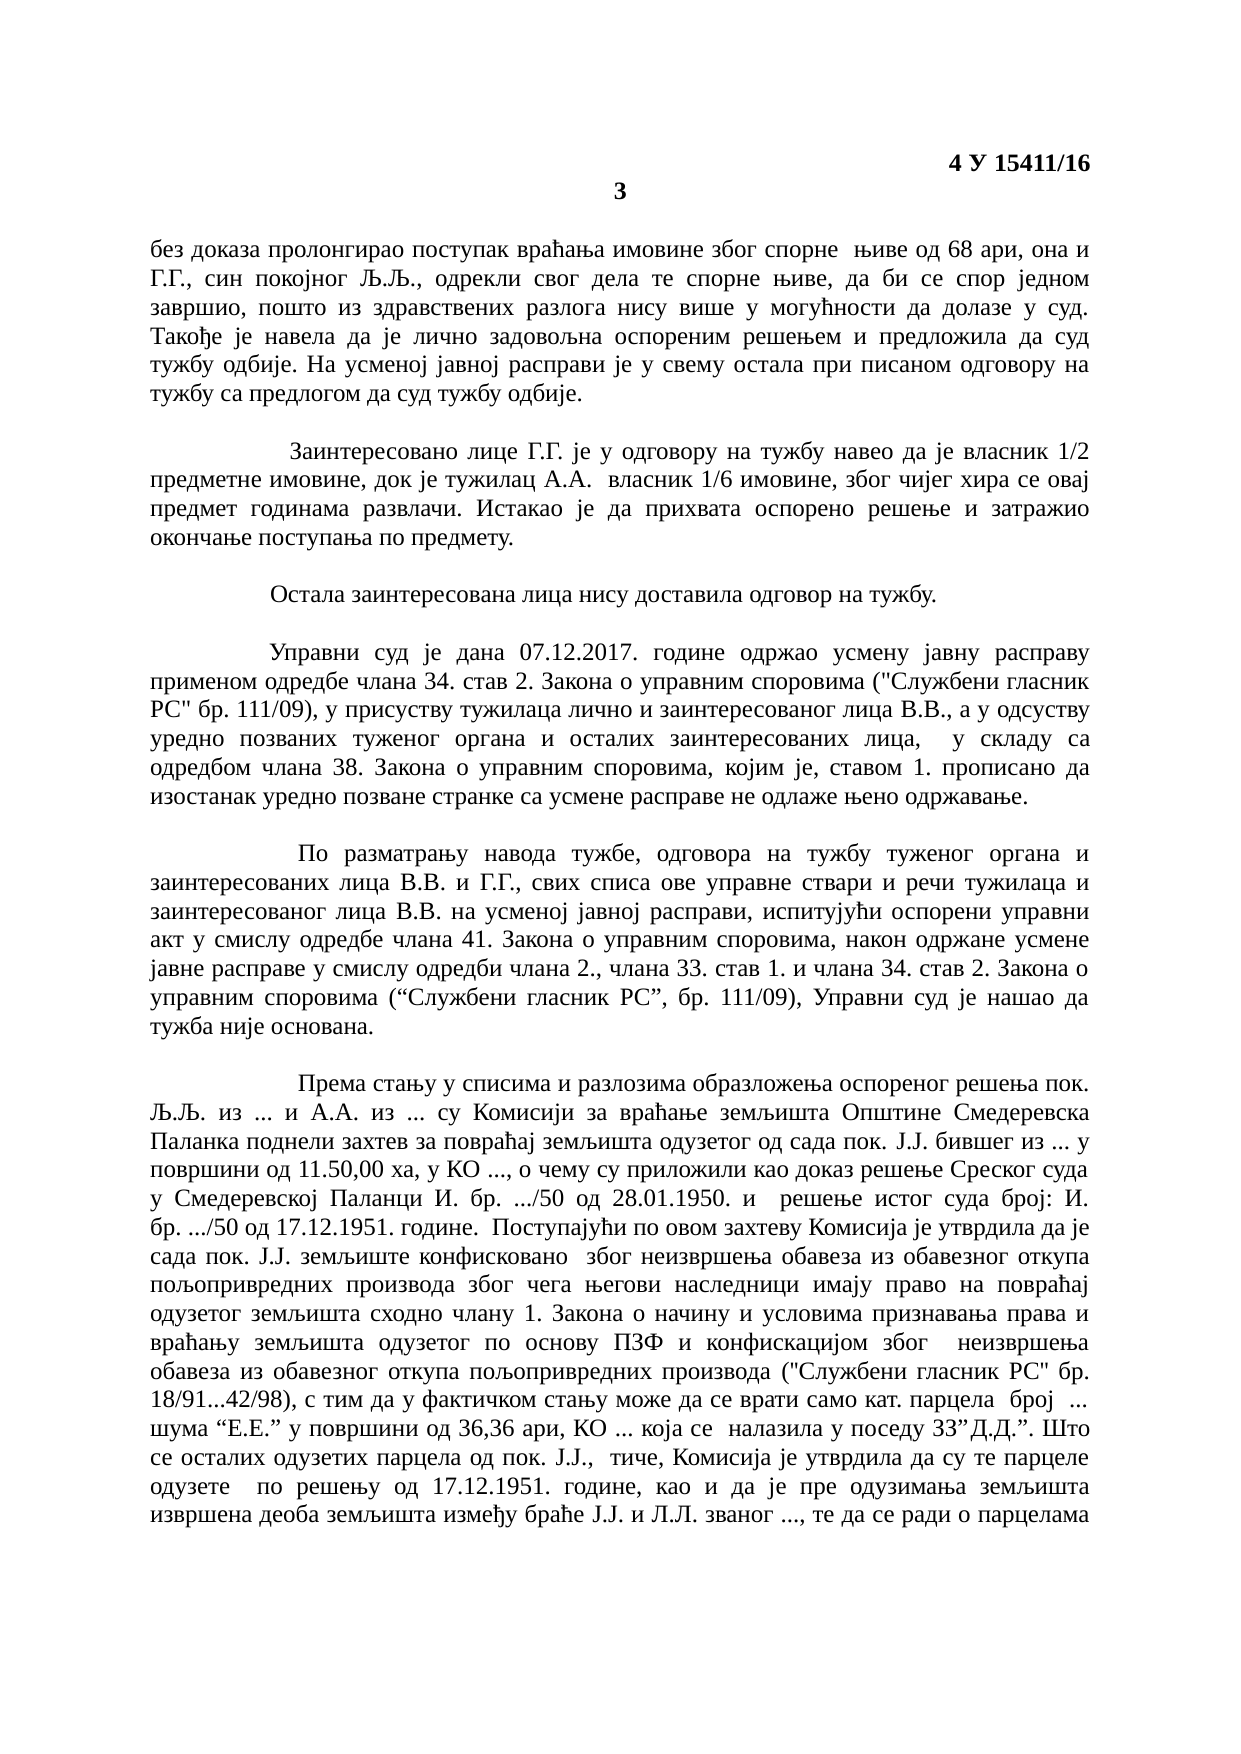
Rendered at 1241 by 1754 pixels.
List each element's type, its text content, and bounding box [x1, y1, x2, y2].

text Остала заинтересована лица нису доставила одговор на тужбу. [151, 579, 1090, 608]
text Управни суд је дана 07.12.2017. године одржао усмену јавну расправу применом одредбе члана 34. став 2. Закона о управним споровима ("Службени гласник РС" бр. 111/09), у присуству тужилаца лично и заинтересованог лица В.В., а у одсуству уредно позваних туженог органа и осталих заинтересованих лица, у складу са одредбом члана 38. Закона о управним споровима, којим је, ставом 1. прописано да изостанак уредно позване странке са усмене расправе не одлаже њено одржавање. [150, 637, 1090, 809]
text Заинтересовано лице Г.Г. је у одговору на тужбу навео да је власник 1/2 предметне имовине, док је тужилац А.А. власник 1/6 имовине, због чијег хира се овај предмет годинама развлачи. Истакао је да прихвата оспорено решење и затражио окончање поступања по предмету. [150, 436, 1090, 551]
text без доказа пролонгирао поступак враћања имовине због спорне њиве од 68 ари, она и Г.Г., син покојног Љ.Љ., одрекли свог дела те спорне њиве, да би се спор једном завршио, пошто из здравствених разлога нису више у могућности да долазе у суд. Такође је навела да је лично задовољна оспореним решењем и предложила да суд тужбу одбије. На усменој јавној расправи је у свему остала при писаном одговору на тужбу са предлогом да суд тужбу одбије. [150, 234, 1090, 407]
text Према стању у списима и разлозима образложења оспореног решења пок. Љ.Љ. из ... и А.А. из ... су Комисији за враћање земљишта Општине Смедеревска Паланка поднели захтев за повраћај земљишта одузетог од сада пок. Ј.Ј. бившег из ... у површини од 11.50,00 ха, у КО ..., о чему су приложили као доказ решење Среског суда у Смедеревској Паланци И. бр. .../50 од 28.01.1950. и решење истог суда број: И. бр. .../50 од 17.12.1951. године. Поступајући по овом захтеву Комисија је утврдила да је сада пок. Ј.Ј. земљиште конфисковано због неизвршења обавеза из обавезног откупа пољопривредних производа због чега његови наследници имају право на повраћај одузетог земљишта сходно члану 1. Закона о начину и условима признавања права и враћању земљишта одузетог по основу ПЗФ и конфискацијом због неизвршења обавеза из обавезног откупа пољопривредних производа (''Службени гласник РС'' бр. 18/91...42/98), с тим да у фактичком стању може да се врати само кат. парцела број ... шума “Е.Е.” у површини од 36,36 ари, КО ... која се налазила у поседу ЗЗ”Д.Д.”. Што се осталих одузетих парцела од пок. Ј.Ј., тиче, Комисија је утврдила да су те парцеле одузете по решењу од 17.12.1951. године, као и да је пре одузимања земљишта извршена деоба земљишта између браће Ј.Ј. и Л.Л. званог ..., те да се ради о парцелама [150, 1068, 1090, 1528]
text По разматрању навода тужбе, одговора на тужбу туженог органа и заинтересованих лица В.В. и Г.Г., свих списа ове управне ствари и речи тужилаца и заинтересованог лица В.В. на усменој јавној расправи, испитујући оспорени управни акт у смислу одредбе члана 41. Закона о управним споровима, након одржане усмене јавне расправе у смислу одредби члана 2., члана 33. став 1. и члана 34. став 2. Закона о управним споровима (“Службени гласник РС”, бр. 111/09), Управни суд је нашао да тужба није основана. [150, 838, 1090, 1039]
